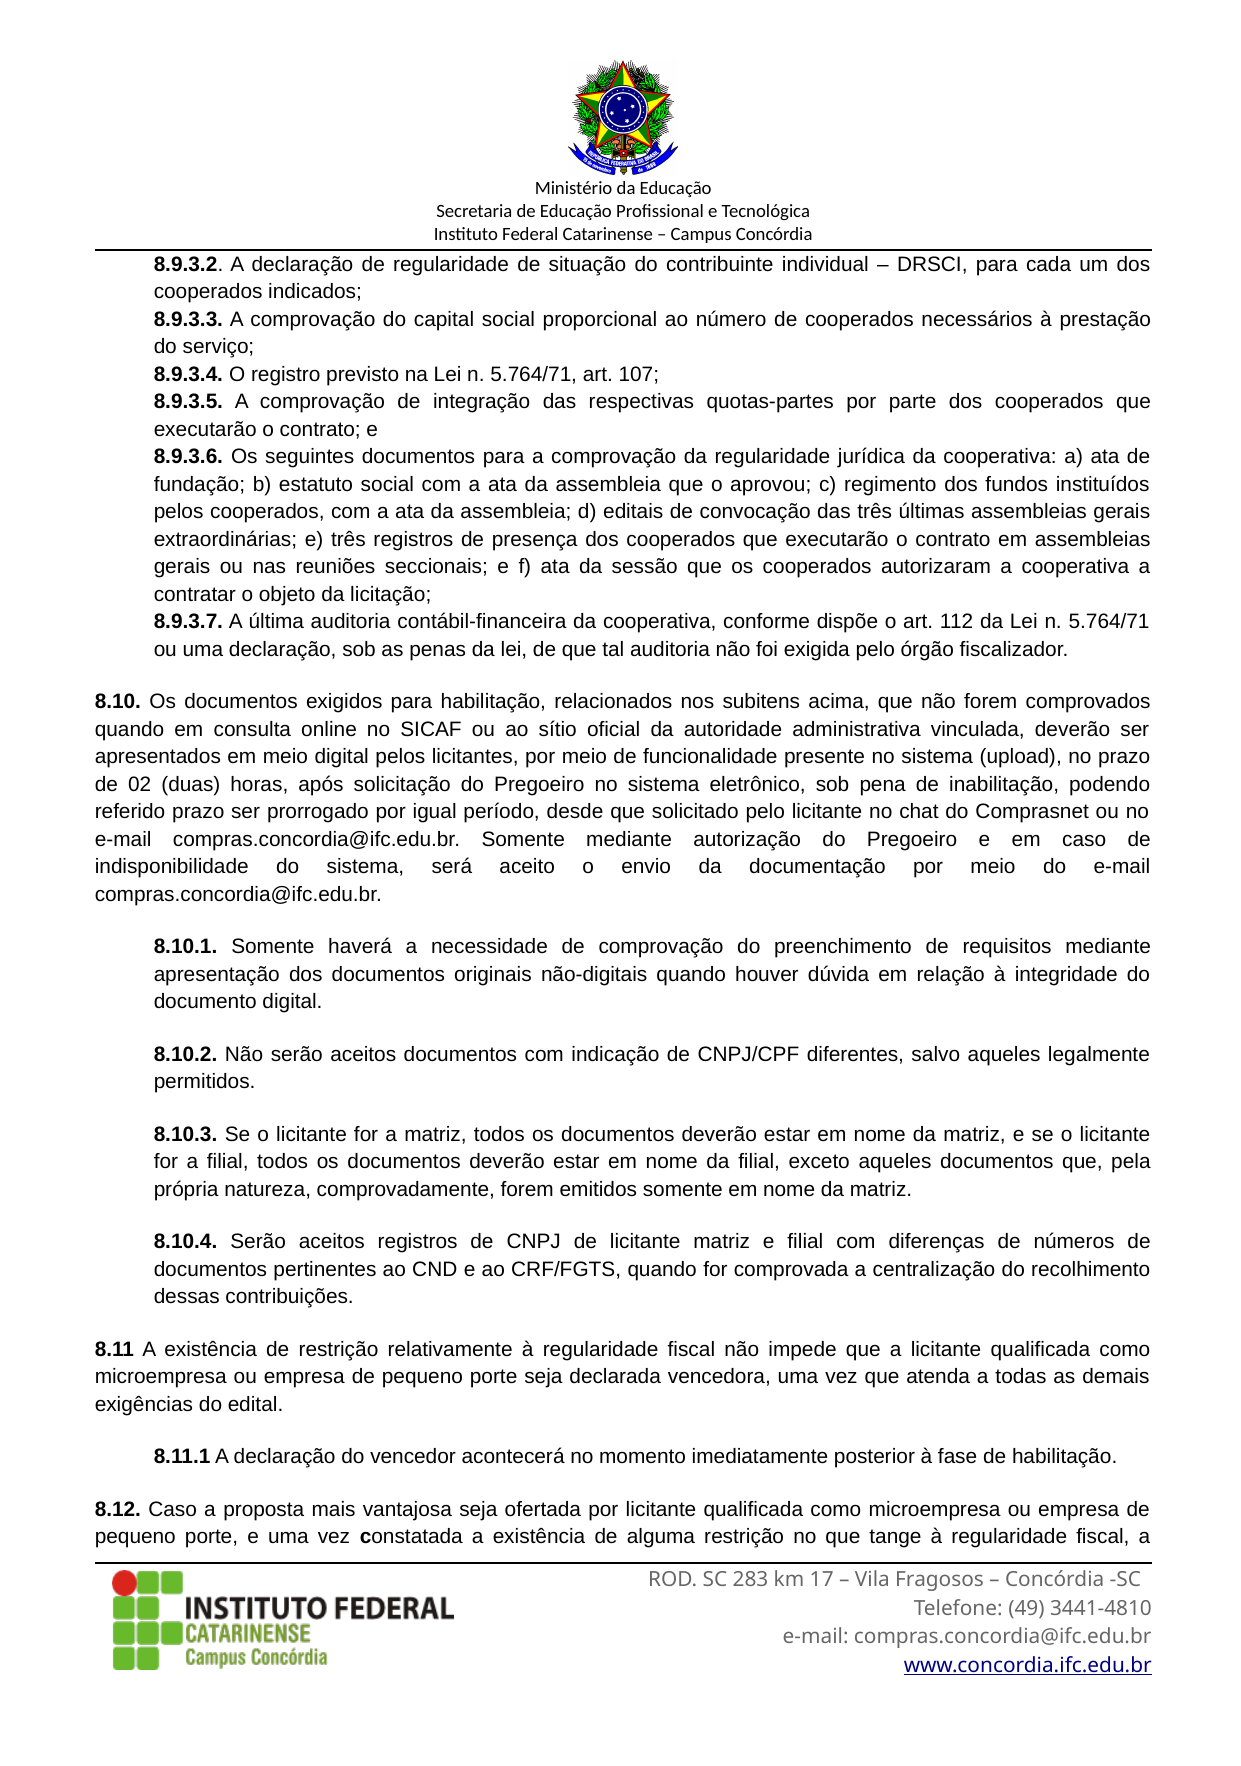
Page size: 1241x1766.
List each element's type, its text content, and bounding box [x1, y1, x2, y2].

text 8.10.4. Serão aceitos registros de CNPJ de licitante matriz e filial com diferenças de números de documentos pertinentes ao CND e ao CRF/FGTS, quando for comprovada a centralização do recolhimento dessas contribuições. [153, 1229, 1152, 1308]
list 8.9.3.6. Os seguintes documentos para a comprovação da regularidade jurídica da cooperativa: a) ata de fundação; b) estatuto social com a ata da assembleia que o aprovou; c) regimento dos fundos instituídos pelos cooperados, com a ata da assembleia; d) editais de convocação das três últimas assembleias gerais extraordinárias; e) três registros de presença dos cooperados que executarão o contrato em assembleias gerais ou nas reuniões seccionais; e f) ata da sessão que os cooperados autorizaram a cooperativa a contratar o objeto da licitação; [153, 444, 1152, 605]
list 8.9.3.4. O registro previsto na Lei n. 5.764/71, art. 107; [153, 361, 1152, 385]
list 8.9.3.5. A comprovação de integração das respectivas quotas-partes por parte dos cooperados que executarão o contrato; e [153, 389, 1152, 440]
text 8.10.1. Somente haverá a necessidade de comprovação do preenchimento de requisitos mediante apresentação dos documentos originais não-digitais quando houver dúvida em relação à integridade do documento digital. [153, 934, 1152, 1013]
list 8.9.3.3. A comprovação do capital social proporcional ao número de cooperados necessários à prestação do serviço; [153, 306, 1152, 358]
text 8.12. Caso a proposta mais vantajosa seja ofertada por licitante qualificada como microempresa ou empresa de pequeno porte, e uma vez constatada a existência de alguma restrição no que tange à regularidade fiscal, a [94, 1496, 1152, 1548]
text 8.11.1 A declaração do vencedor acontecerá no momento imediatamente posterior à fase de habilitação. [153, 1444, 1152, 1468]
picture [112, 1570, 454, 1670]
text 8.10.2. Não serão aceitos documentos com indicação de CNPJ/CPF diferentes, salvo aqueles legalmente permitidos. [153, 1041, 1152, 1093]
text 8.10.3. Se o licitante for a matriz, todos os documentos deverão estar em nome da matriz, e se o licitante for a filial, todos os documentos deverão estar em nome da filial, exceto aqueles documentos que, pela própria natureza, comprovadamente, forem emitidos somente em nome da matriz. [153, 1121, 1152, 1200]
text 8.11 A existência de restrição relativamente à regularidade fiscal não impede que a licitante qualificada como microempresa ou empresa de pequeno porte seja declarada vencedora, uma vez que atenda a todas as demais exigências do edital. [94, 1336, 1152, 1415]
list 8.9.3.2. A declaração de regularidade de situação do contribuinte individual – DRSCI, para cada um dos cooperados indicados; [153, 251, 1152, 303]
text 8.10. Os documentos exigidos para habilitação, relacionados nos subitens acima, que não forem comprovados quando em consulta online no SICAF ou ao sítio oficial da autoridade administrativa vinculada, deverão ser apresentados em meio digital pelos licitantes, por meio de funcionalidade presente no sistema (upload), no prazo de 02 (duas) horas, após solicitação do Pregoeiro no sistema eletrônico, sob pena de inabilitação, podendo referido prazo ser prorrogado por igual período, desde que solicitado pelo licitante no chat do Comprasnet ou no e-mail compras.concordia@ifc.edu.br. Somente mediante autorização do Pregoeiro e em caso de indisponibilidade do sistema, será aceito o envio da documentação por meio do e-mail compras.concordia@ifc.edu.br. [94, 689, 1152, 905]
list 8.9.3.7. A última auditoria contábil-financeira da cooperativa, conforme dispõe o art. 112 da Lei n. 5.764/71 ou uma declaração, sob as penas da lei, de que tal auditoria não foi exigida pelo órgão fiscalizador. [153, 609, 1152, 660]
